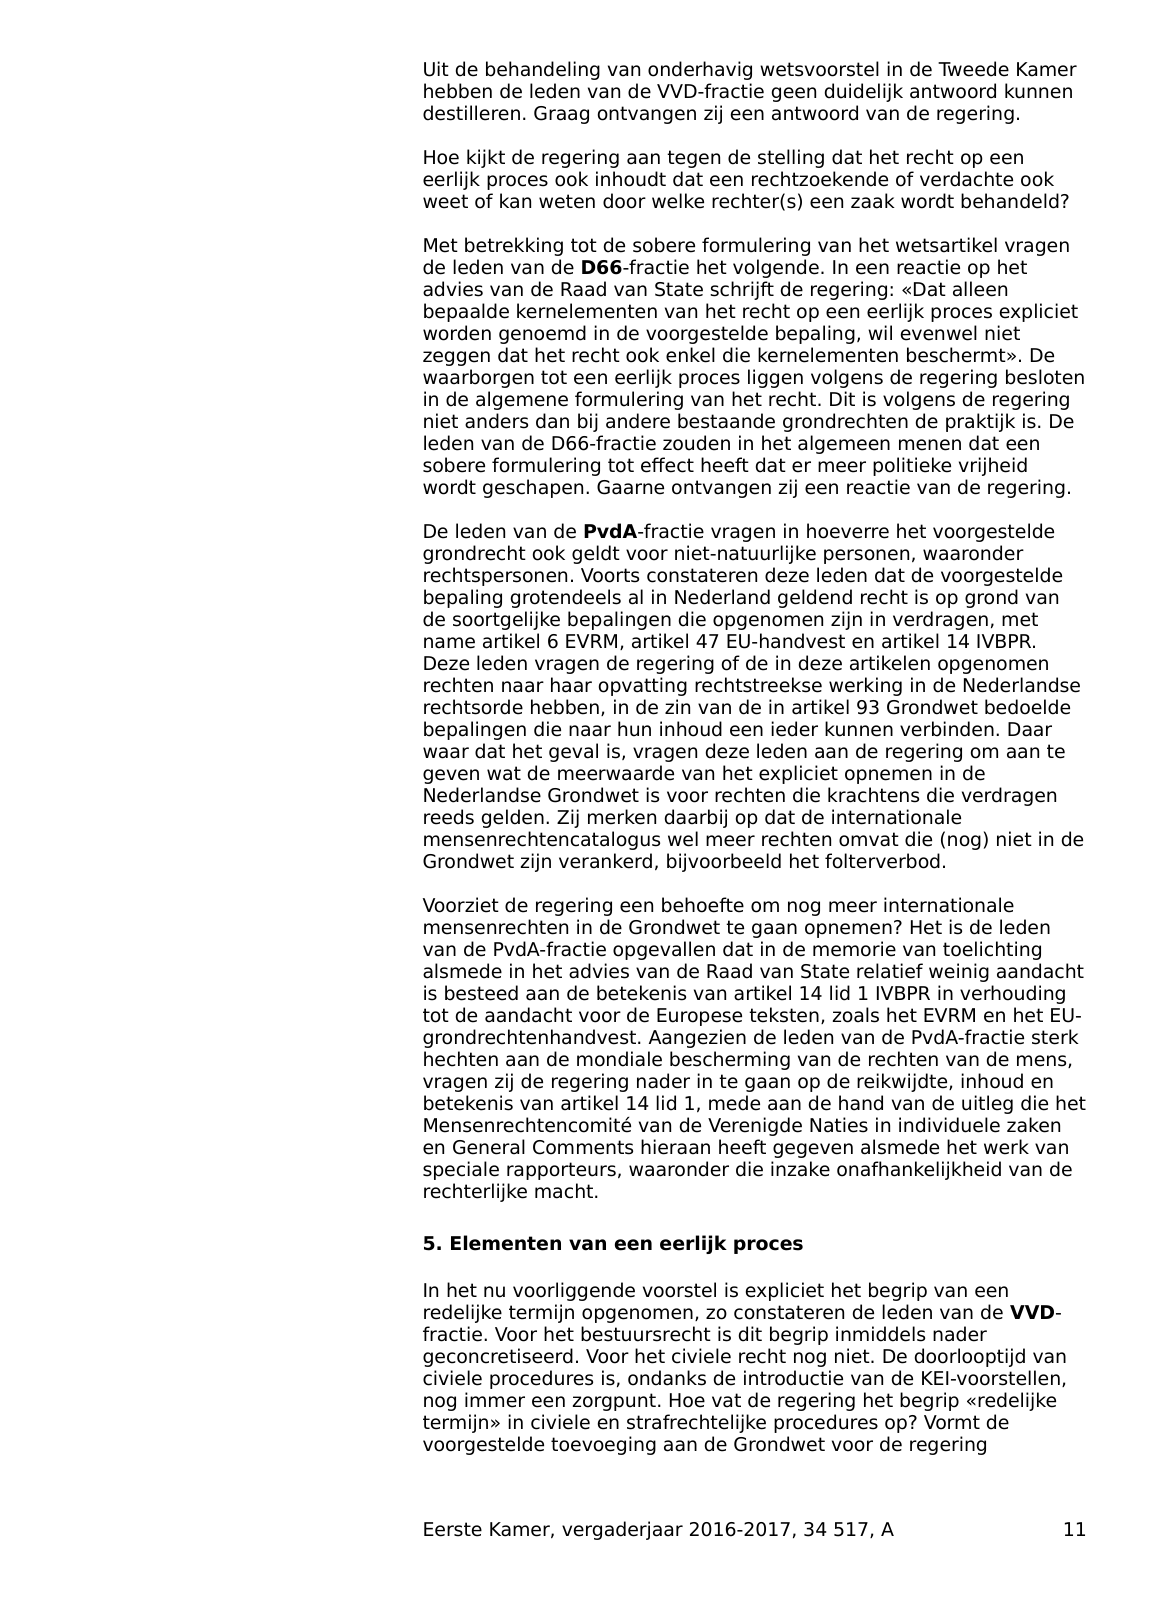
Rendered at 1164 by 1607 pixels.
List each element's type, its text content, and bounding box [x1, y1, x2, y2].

text De leden van de PvdA-fractie vragen in hoeverre het voorgestelde grondrecht ook geldt voor niet-natuurlijke personen, waaronder rechtspersonen. Voorts constateren deze leden dat de voorgestelde bepaling grotendeels al in Nederland geldend recht is op grond van de soortgelijke bepalingen die opgenomen zijn in verdragen, met name artikel 6 EVRM, artikel 47 EU-handvest en artikel 14 IVBPR. Deze leden vragen de regering of de in deze artikelen opgenomen rechten naar haar opvatting rechtstreekse werking in de Nederlandse rechtsorde hebben, in de zin van de in artikel 93 Grondwet bedoelde bepalingen die naar hun inhoud een ieder kunnen verbinden. Daar waar dat het geval is, vragen deze leden aan de regering om aan te geven wat de meerwaarde van het expliciet opnemen in de Nederlandse Grondwet is voor rechten die krachtens die verdragen reeds gelden. Zij merken daarbij op dat de internationale mensenrechtencatalogus wel meer rechten omvat die (nog) niet in de Grondwet zijn verankerd, bijvoorbeeld het folterverbod. [422, 521, 1087, 873]
subtitle 5. Elementen van een eerlijk proces [422, 1233, 1087, 1255]
text Voorziet de regering een behoefte om nog meer internationale mensenrechten in de Grondwet te gaan opnemen? Het is de leden van de PvdA-fractie opgevallen dat in de memorie van toelichting alsmede in het advies van de Raad van State relatief weinig aandacht is besteed aan de betekenis van artikel 14 lid 1 IVBPR in verhouding tot de aandacht voor de Europese teksten, zoals het EVRM en het EU-grondrechtenhandvest. Aangezien de leden van de PvdA-fractie sterk hechten aan de mondiale bescherming van de rechten van de mens, vragen zij de regering nader in te gaan op de reikwijdte, inhoud en betekenis van artikel 14 lid 1, mede aan de hand van de uitleg die het Mensenrechtencomité van de Verenigde Naties in individuele zaken en General Comments hieraan heeft gegeven alsmede het werk van speciale rapporteurs, waaronder die inzake onafhankelijkheid van de rechterlijke macht. [422, 895, 1087, 1203]
text In het nu voorliggende voorstel is expliciet het begrip van een redelijke termijn opgenomen, zo constateren de leden van de VVD-fractie. Voor het bestuursrecht is dit begrip inmiddels nader geconcretiseerd. Voor het civiele recht nog niet. De doorlooptijd van civiele procedures is, ondanks de introductie van de KEI-voorstellen, nog immer een zorgpunt. Hoe vat de regering het begrip «redelijke termijn» in civiele en strafrechtelijke procedures op? Vormt de voorgestelde toevoeging aan de Grondwet voor de regering [422, 1280, 1087, 1456]
text Met betrekking tot de sobere formulering van het wetsartikel vragen de leden van de D66-fractie het volgende. In een reactie op het advies van de Raad van State schrijft de regering: «Dat alleen bepaalde kernelementen van het recht op een eerlijk proces expliciet worden genoemd in de voorgestelde bepaling, wil evenwel niet zeggen dat het recht ook enkel die kernelementen beschermt». De waarborgen tot een eerlijk proces liggen volgens de regering besloten in de algemene formulering van het recht. Dit is volgens de regering niet anders dan bij andere bestaande grondrechten de praktijk is. De leden van de D66-fractie zouden in het algemeen menen dat een sobere formulering tot effect heeft dat er meer politieke vrijheid wordt geschapen. Gaarne ontvangen zij een reactie van de regering. [422, 235, 1087, 499]
text Uit de behandeling van onderhavig wetsvoorstel in de Tweede Kamer hebben de leden van de VVD-fractie geen duidelijk antwoord kunnen destilleren. Graag ontvangen zij een antwoord van de regering. [422, 59, 1087, 125]
text Hoe kijkt de regering aan tegen de stelling dat het recht op een eerlijk proces ook inhoudt dat een rechtzoekende of verdachte ook weet of kan weten door welke rechter(s) een zaak wordt behandeld? [422, 147, 1087, 213]
